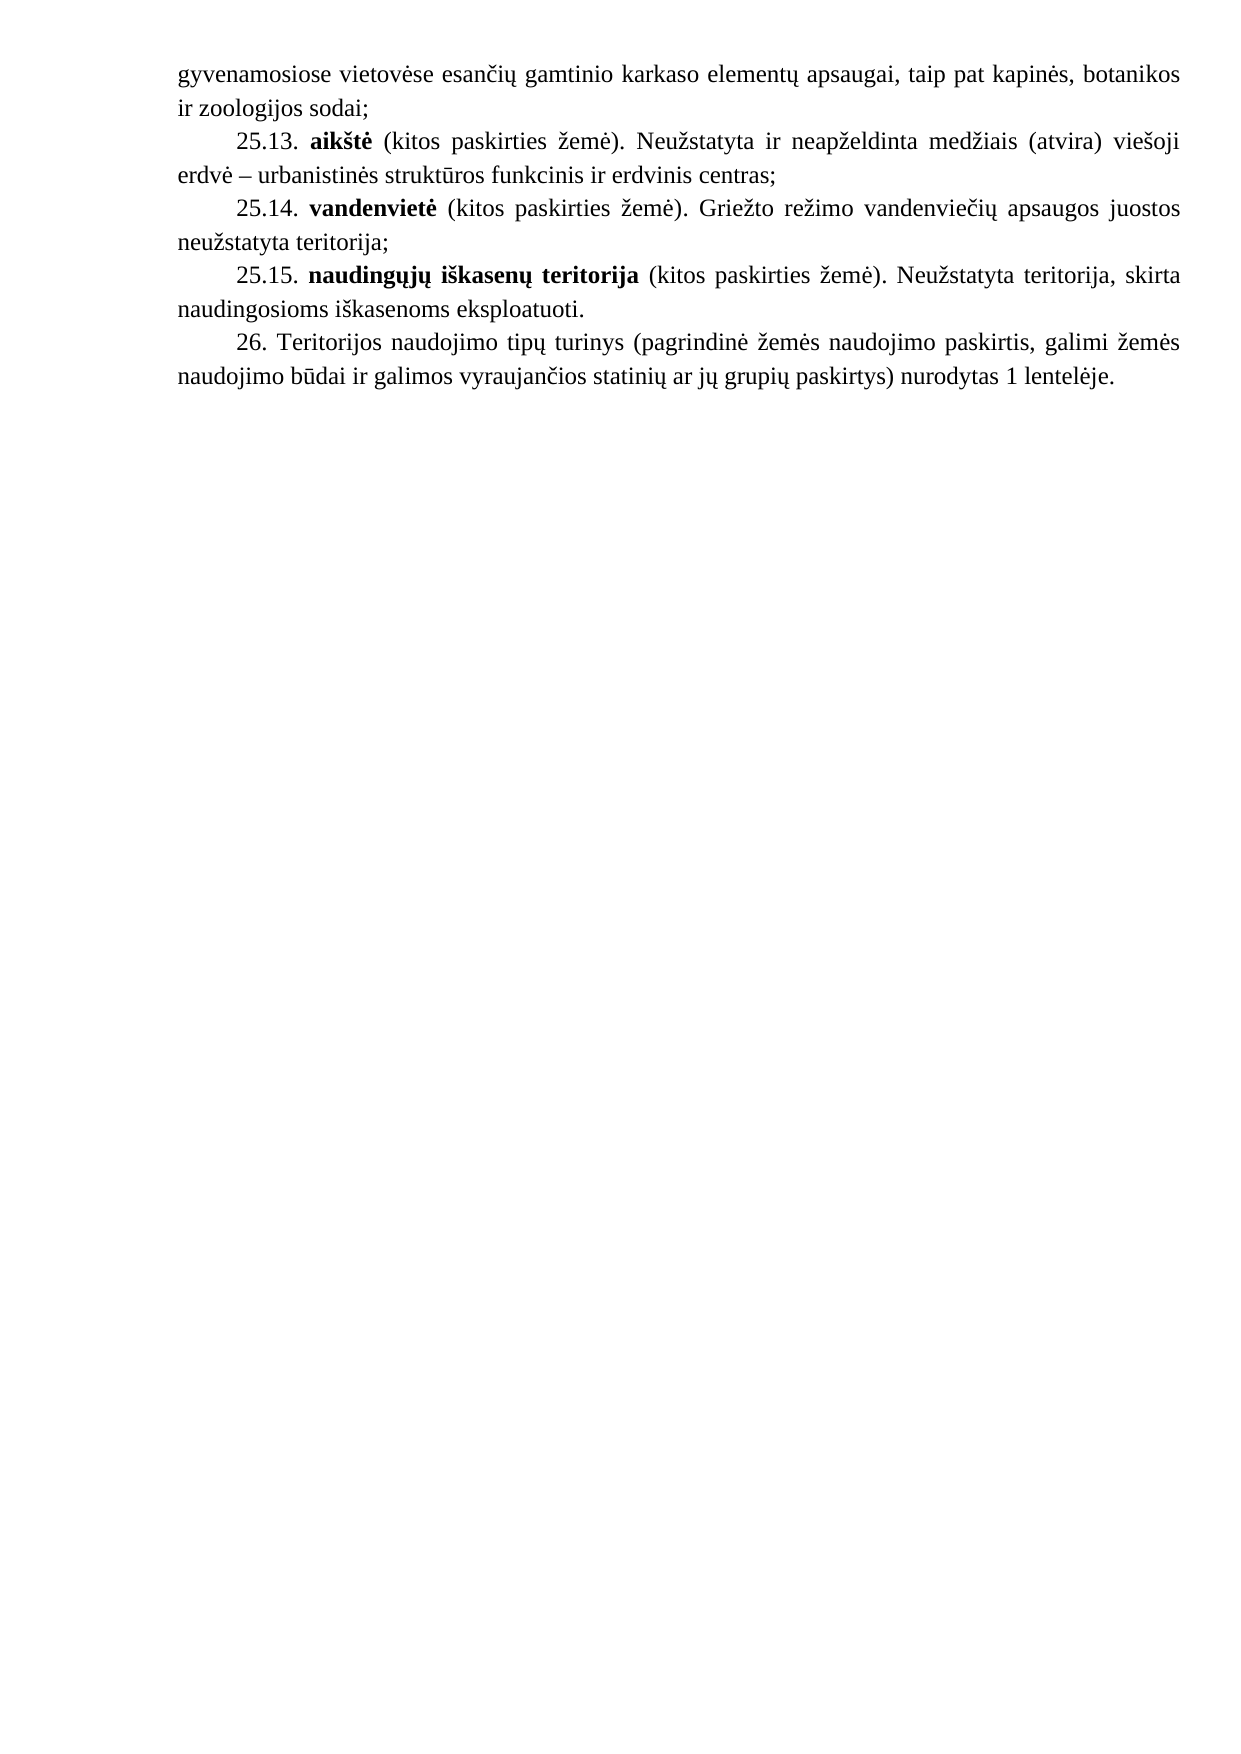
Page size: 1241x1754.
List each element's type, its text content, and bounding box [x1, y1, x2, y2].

text gyvenamosiose vietovėse esančių gamtinio karkaso elementų apsaugai, taip pat kapinės, botanikos ir zoologijos sodai; [177, 59, 1181, 121]
text 25.13. aikštė (kitos paskirties žemė). Neužstatyta ir neapželdinta medžiais (atvira) viešoji erdvė – urbanistinės struktūros funkcinis ir erdvinis centras; [177, 126, 1181, 188]
text 25.15. naudingųjų iškasenų teritorija (kitos paskirties žemė). Neužstatyta teritorija, skirta naudingosioms iškasenoms eksploatuoti. [177, 260, 1181, 323]
text 25.14. vandenvietė (kitos paskirties žemė). Griežto režimo vandenviečių apsaugos juostos neužstatyta teritorija; [177, 193, 1181, 256]
text 26. Teritorijos naudojimo tipų turinys (pagrindinė žemės naudojimo paskirtis, galimi žemės naudojimo būdai ir galimos vyraujančios statinių ar jų grupių paskirtys) nurodytas 1 lentelėje. [177, 327, 1181, 390]
